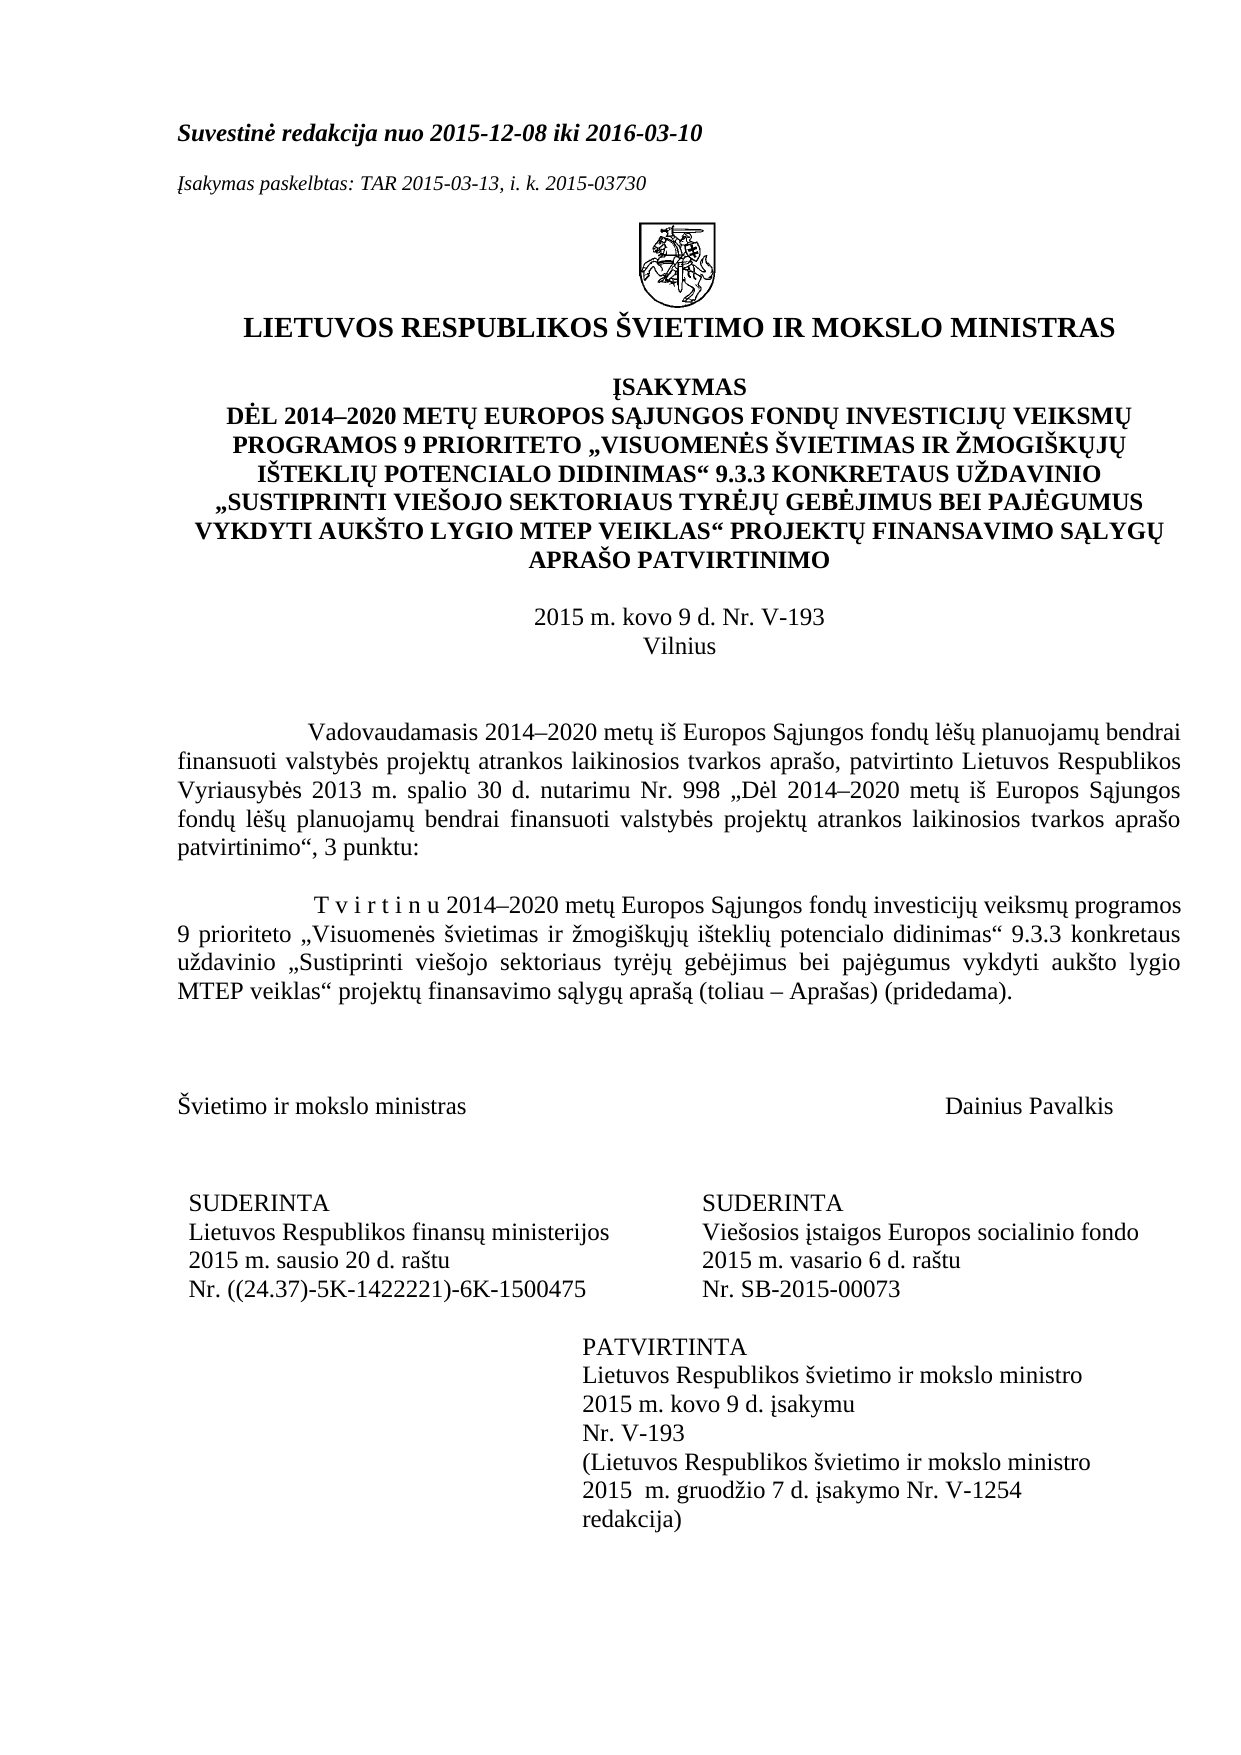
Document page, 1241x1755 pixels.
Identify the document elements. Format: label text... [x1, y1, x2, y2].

text 2015 m. gruodžio 7 d. įsakymo Nr. V-1254 [447, 1476, 1182, 1504]
text T v i r t i n u 2014–2020 metų Europos Sąjungos fondų investicijų veiksmų programos 9 prioriteto „Visuomenės švietimas ir žmogiškųjų išteklių potencialo didinimas“ 9.3.3 konkretaus uždavinio „Sustiprinti viešojo sektoriaus tyrėjų gebėjimus bei pajėgumus vykdyti aukšto lygio MTEP veiklas“ projektų finansavimo sąlygų aprašą (toliau – Aprašas) (pridedama). [177, 890, 1182, 1005]
text ĮSAKYMAS [177, 372, 1182, 401]
text (Lietuvos Respublikos švietimo ir mokslo ministro [447, 1447, 1182, 1476]
text 2015 m. kovo 9 d. įsakymu [582, 1389, 1182, 1418]
table_header SUDERINTA Viešosios įstaigos Europos socialinio fondo 2015 m. vasario 6 d. raštu Nr. SB-2015-00073 [691, 1188, 1204, 1303]
text Vadovaudamasis 2014–2020 metų iš Europos Sąjungos fondų lėšų planuojamų bendrai finansuoti valstybės projektų atrankos laikinosios tvarkos aprašo, patvirtinto Lietuvos Respublikos Vyriausybės 2013 m. spalio 30 d. nutarimu Nr. 998 „Dėl 2014–2020 metų iš Europos Sąjungos fondų lėšų planuojamų bendrai finansuoti valstybės projektų atrankos laikinosios tvarkos aprašo patvirtinimo“, 3 punktu: [177, 717, 1182, 861]
text Suvestinė redakcija nuo 2015-12-08 iki 2016-03-10 [177, 118, 1182, 147]
text Nr. V-193 [447, 1418, 1182, 1447]
text 2015 m. kovo 9 d. Nr. V-193 [177, 602, 1182, 631]
text Vilnius [177, 631, 1182, 660]
text DĖL 2014–2020 METŲ EUROPOS SĄJUNGOS FONDŲ INVESTICIJŲ VEIKSMŲ PROGRAMOS 9 PRIORITETO „VISUOMENĖS ŠVIETIMAS IR ŽMOGIŠKŲJŲ IŠTEKLIŲ POTENCIALO DIDINIMAS“ 9.3.3 KONKRETAUS UŽDAVINIO „SUSTIPRINTI VIEŠOJO SEKTORIAUS TYRĖJŲ GEBĖJIMUS BEI PAJĖGUMUS VYKDYTI AUKŠTO LYGIO MTEP VEIKLAS“ PROJEKTŲ FINANSAVIMO SĄLYGŲ APRAŠO PATVIRTINIMO [177, 401, 1182, 574]
text Įsakymas paskelbtas: TAR 2015-03-13, i. k. 2015-03730 [177, 171, 1182, 195]
text Švietimo ir mokslo ministras Dainius Pavalkis [177, 1091, 1182, 1120]
text PATVIRTINTA [582, 1332, 1182, 1361]
text LIETUVOS RESPUBLIKOS ŠVIETIMO IR MOKSLO MINISTRAS [177, 310, 1182, 344]
table_header SUDERINTA Lietuvos Respublikos finansų ministerijos 2015 m. sausio 20 d. raštu Nr. ((24.37)-5K-1422221)-6K-1500475 [177, 1188, 691, 1303]
text Lietuvos Respublikos švietimo ir mokslo ministro [582, 1361, 1182, 1389]
text redakcija) [447, 1504, 1182, 1533]
